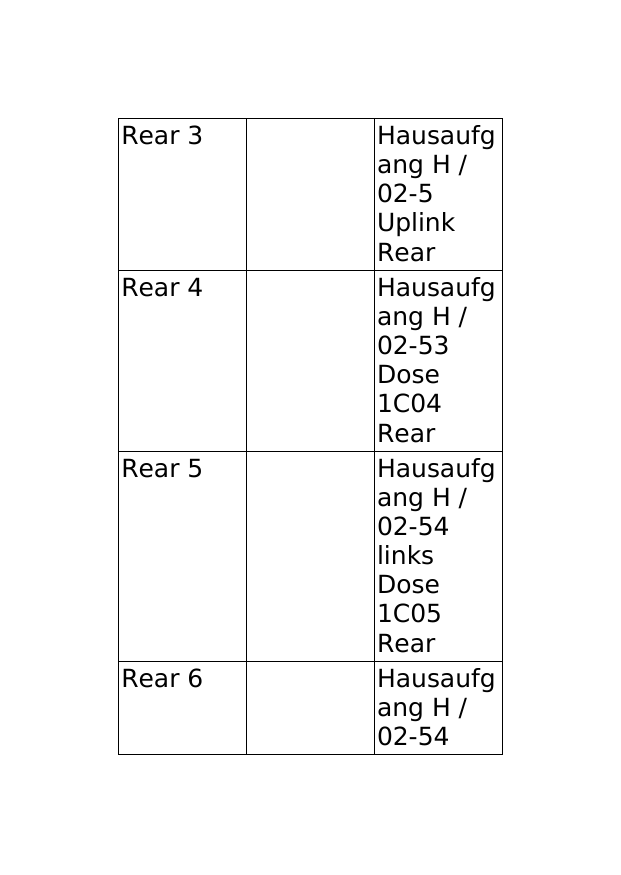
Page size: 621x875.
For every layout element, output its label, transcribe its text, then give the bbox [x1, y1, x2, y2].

table_cell Rear 3 [119, 119, 246, 270]
table_cell Hausaufgang H / 02-54 [375, 662, 502, 754]
table_cell Hausaufgang H / 02-5 Uplink Rear [375, 119, 502, 270]
table_cell Hausaufgang H / 02-54 links Dose 1C05 Rear [375, 452, 502, 661]
table_cell [247, 271, 374, 451]
table_cell Rear 6 [119, 662, 246, 754]
table_cell [247, 662, 374, 754]
table_cell Rear 5 [119, 452, 246, 661]
table_cell [247, 452, 374, 661]
table_cell Hausaufgang H / 02-53 Dose 1C04 Rear [375, 271, 502, 451]
table_cell [247, 119, 374, 270]
table_cell Rear 4 [119, 271, 246, 451]
